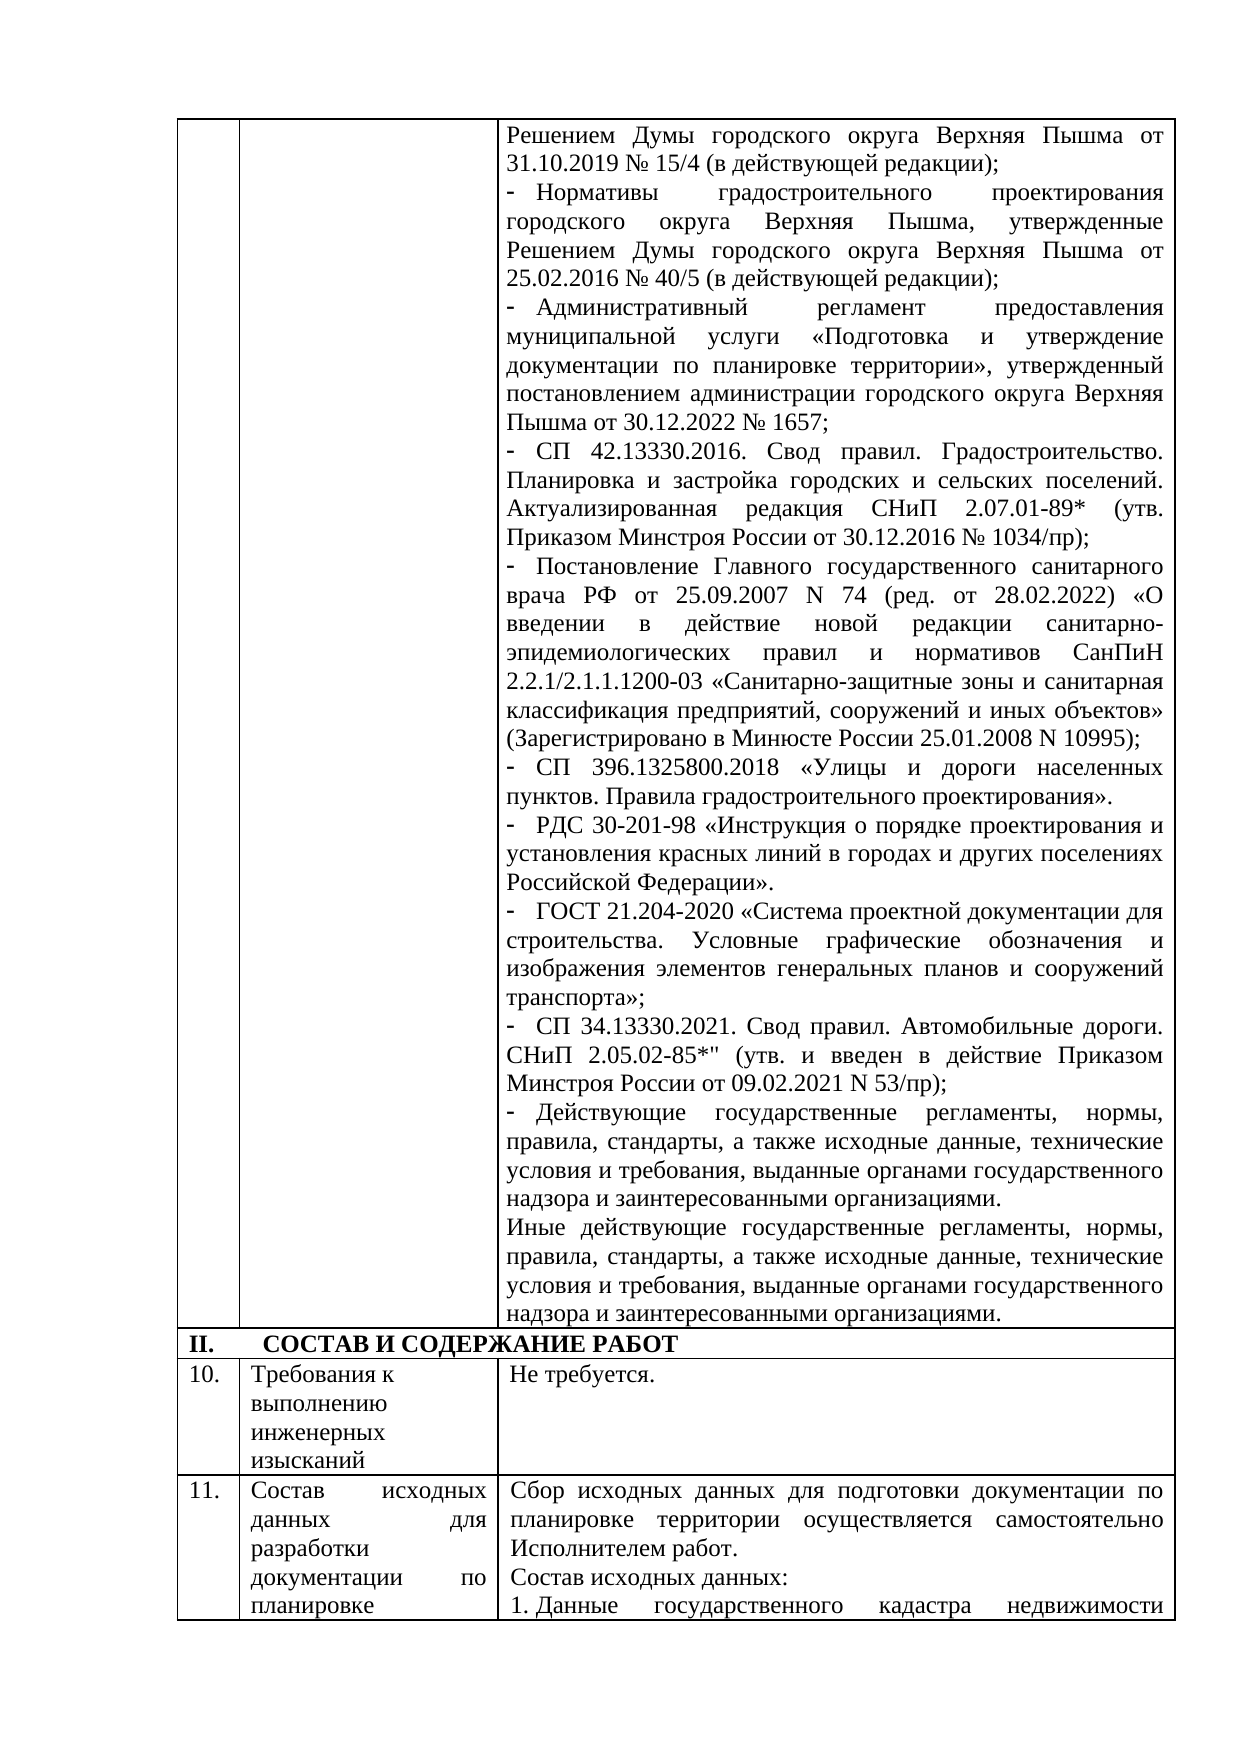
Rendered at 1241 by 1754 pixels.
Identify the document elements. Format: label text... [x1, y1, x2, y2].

table_cell Сбор исходных данных для подготовки документации по планировке территории осуществляется самостоятельно Исполнителем работ. Состав исходных данных: Данные государственного кадастра недвижимости [499, 1476, 1174, 1619]
table_cell СОСТАВ И СОДЕРЖАНИЕ РАБОТ [178, 1329, 1174, 1357]
table_cell 10. [178, 1359, 239, 1474]
table_cell [240, 120, 497, 1327]
table_cell Градостроительный кодекс Российской Федерации (в действующей редакции); Земельный кодекс Российской Федерации (в действующей редакции); Водный кодекс Российской Федерации (в действующей редакции); Лесной кодекс Российской Федерации (в действующей редакции);  Постановление Правительства Российской Федерации от 12.05.2017 № 564 «Об утверждении положения о составе и содержании документации по планировке территории, предусматривающей размещение одного или нескольких линейных объектов»; Приказ Росреестра от 10.11.2020 № П/0412 «Об утверждении классификатора видов разрешенного использования земельных участков»; Постановление Правительства Российской Федерации от 13.03.2020 № 279 «Об информационном обеспечении градостроительной деятельности»; Приказ Минстроя России от 06.08.2020 N 433/пр «Об утверждении технических требований к ведению реестров государственных информационных систем обеспечения градостроительной деятельности, методики присвоения регистрационных номеров сведениям, документам, материалам, размещаемым в государственных информационных системах обеспечения градостроительной деятельности, справочников и классификаторов, необходимых для обработки указанных сведений, документов, материалов, форматов предоставления сведений, документов, материалов, содержащихся в государственных информационных системах обеспечения градостроительной деятельности» Закон Свердловской области от 20.10.2011 № 94-ОЗ «О государственных информационных системах Свердловской области» Постановление Правительства Свердловской области от 19.09.2017 № 708-ПП «О Региональной информационно-аналитической системе управления развитием территории Свердловской области»; Приказ Министерства строительства и развития инфраструктуры Свердловской области от 12.03.2021 № 172-П (ред. от 16.04.2024) «Об утверждении требований к структуре и оформлению сведений, документов, материалов, направляемых для размещения в Региональной информационно-аналитической системе управления развитием территории Свердловской области»; Приказ Министерства строительства и развития инфраструктуры Свердловской области от 27.04.2021 № 268-П «Об утверждении описания структур XML-схем, используемых для формирования XML-документов территориального планирования, XML-документов по планировке территории, XML-документов по планировке линейного объекта»; Генеральный план городского округа Верхняя Пышма применительно к территории населенного пункта г. Верхняя Пышма, утвержденный Решением Думы городского округа Верхняя Пышма от 26.02.2010 № 16/1 (в действующей редакции); Правила землепользования и застройки на территории городского округа Верхняя Пышма, утвержденные Решением Думы городского округа Верхняя Пышма от 31.10.2019 № 15/4 (в действующей редакции); Нормативы градостроительного проектирования городского округа Верхняя Пышма, утвержденные Решением Думы городского округа Верхняя Пышма от 25.02.2016 № 40/5 (в действующей редакции); Административный регламент предоставления муниципальной услуги «Подготовка и утверждение документации по планировке территории», утвержденный постановлением администрации городского округа Верхняя Пышма от 30.12.2022 № 1657; СП 42.13330.2016. Свод правил. Градостроительство. Планировка и застройка городских и сельских поселений. Актуализированная редакция СНиП 2.07.01-89* (утв. Приказом Минстроя России от 30.12.2016 № 1034/пр); Постановление Главного государственного санитарного врача РФ от 25.09.2007 N 74 (ред. от 28.02.2022) «О введении в действие новой редакции санитарно-эпидемиологических правил и нормативов СанПиН 2.2.1/2.1.1.1200-03 «Санитарно-защитные зоны и санитарная классификация предприятий, сооружений и иных объектов» (Зарегистрировано в Минюсте России 25.01.2008 N 10995); СП 396.1325800.2018 «Улицы и дороги населенных пунктов. Правила градостроительного проектирования». РДС 30-201-98 «Инструкция о порядке проектирования и установления красных линий в городах и других поселениях Российской Федерации». ГОСТ 21.204-2020 «Система проектной документации для строительства. Условные графические обозначения и изображения элементов генеральных планов и сооружений транспорта»; СП 34.13330.2021. Свод правил. Автомобильные дороги. СНиП 2.05.02-85*" (утв. и введен в действие Приказом Минстроя России от 09.02.2021 N 53/пр); Действующие государственные регламенты, нормы, правила, стандарты, а также исходные данные, технические условия и требования, выданные органами государственного надзора и заинтересованными организациями. Иные действующие государственные регламенты, нормы, правила, стандарты, а также исходные данные, технические условия и требования, выданные органами государственного надзора и заинтересованными организациями. [499, 120, 1174, 1327]
table_cell Не требуется. [499, 1359, 1174, 1474]
table_cell Состав исходных данных для разработки документации по планировке [240, 1476, 497, 1619]
table_cell Требования к выполнению инженерных изысканий [240, 1359, 497, 1474]
table_cell 11. [178, 1476, 239, 1619]
table_cell [178, 120, 239, 1327]
